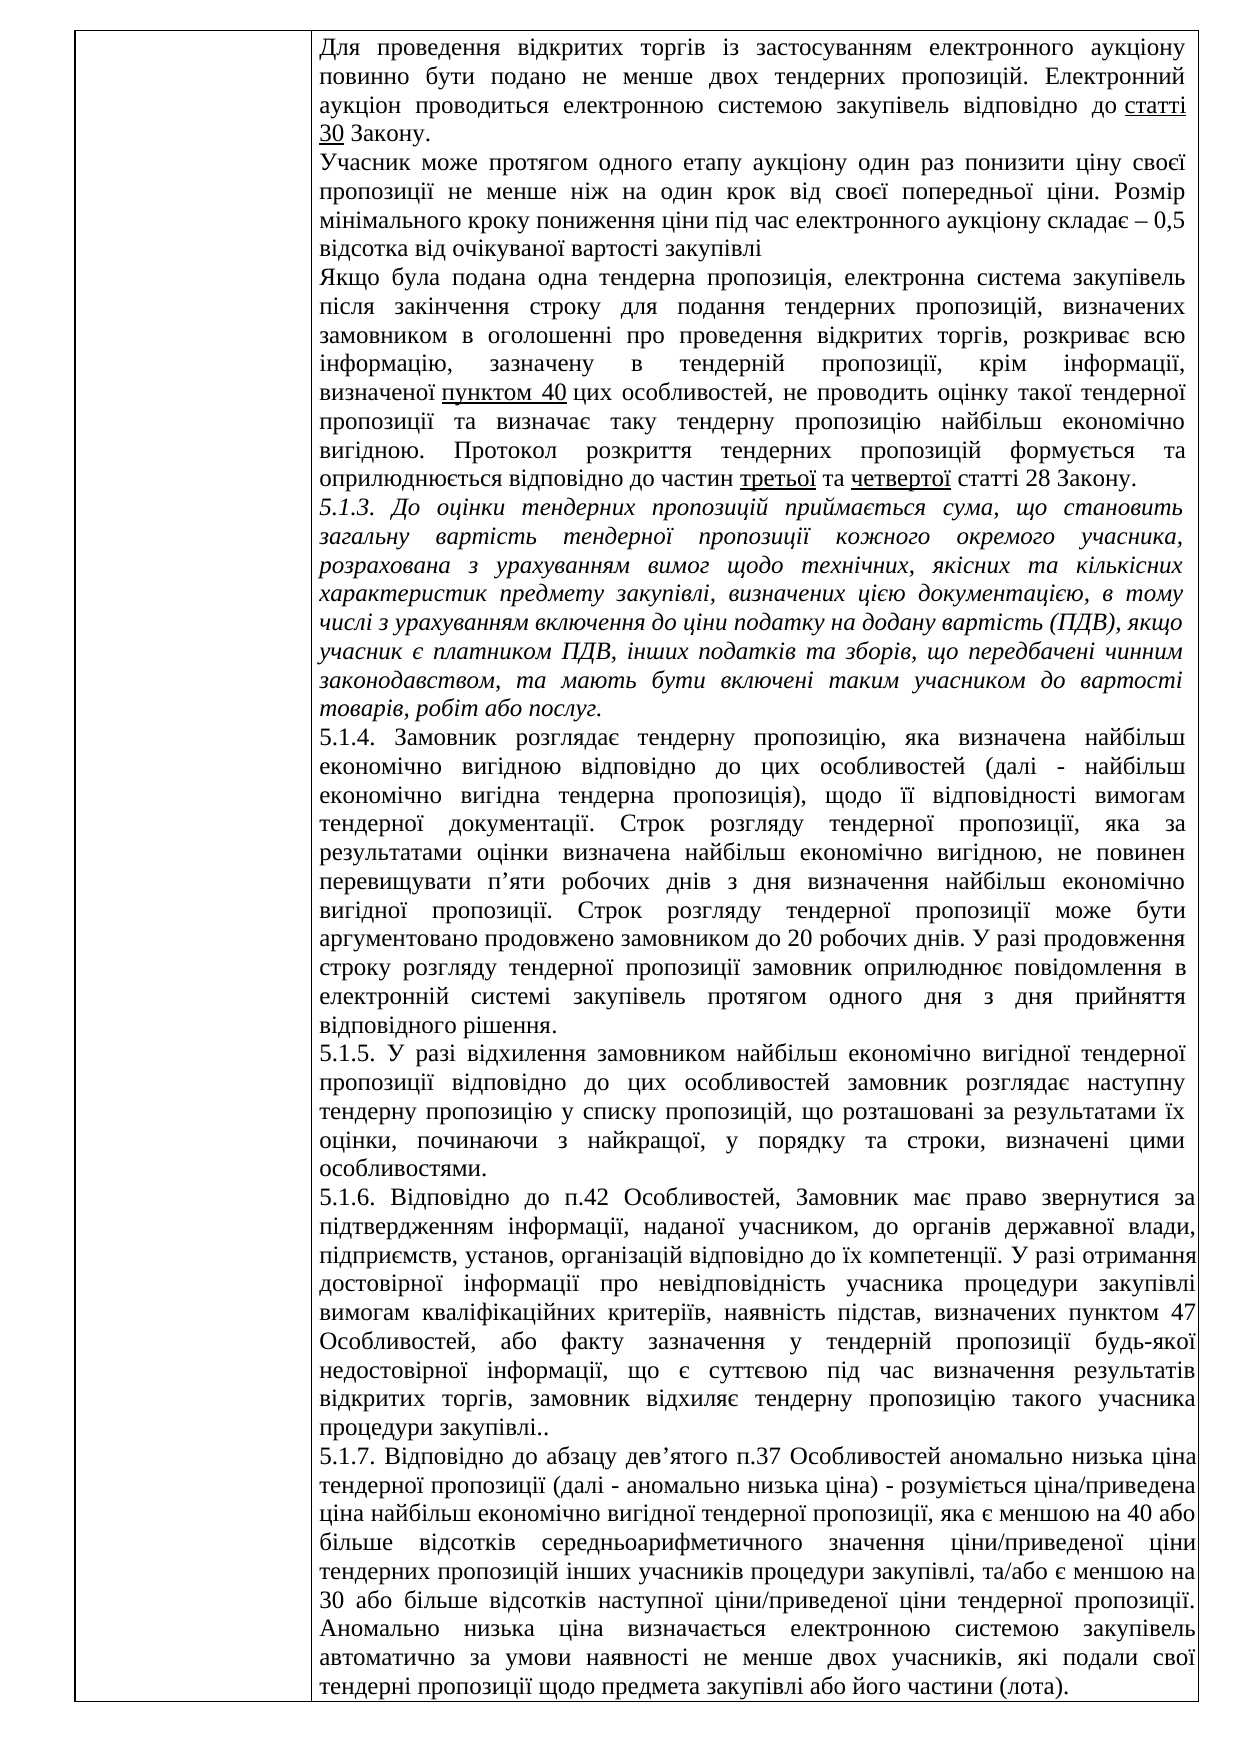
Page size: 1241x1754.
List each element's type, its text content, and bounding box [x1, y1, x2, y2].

table_cell Для проведення відкритих торгів із застосуванням електронного аукціону повинно бути подано не менше двох тендерних пропозицій. Електронний аукціон проводиться електронною системою закупівель відповідно до статті 30 Закону. Учасник може протягом одного етапу аукціону один раз понизити ціну своєї пропозиції не менше ніж на один крок від своєї попередньої ціни. Розмір мінімального кроку пониження ціни під час електронного аукціону складає – 0,5 відсотка від очікуваної вартості закупівлі Якщо була подана одна тендерна пропозиція, електронна система закупівель після закінчення строку для подання тендерних пропозицій, визначених замовником в оголошенні про проведення відкритих торгів, розкриває всю інформацію, зазначену в тендерній пропозиції, крім інформації, визначеної пунктом 40 цих особливостей, не проводить оцінку такої тендерної пропозиції та визначає таку тендерну пропозицію найбільш економічно вигідною. Протокол розкриття тендерних пропозицій формується та оприлюднюється відповідно до частин третьої та четвертої статті 28 Закону. 5.1.3. До оцінки тендерних пропозицій приймається сума, що становить загальну вартість тендерної пропозиції кожного окремого учасника, розрахована з урахуванням вимог щодо технічних, якісних та кількісних характеристик предмету закупівлі, визначених цією документацією, в тому числі з урахуванням включення до ціни податку на додану вартість (ПДВ), якщо учасник є платником ПДВ, інших податків та зборів, що передбачені чинним законодавством, та мають бути включені таким учасником до вартості товарів, робіт або послуг. 5.1.4. Замовник розглядає тендерну пропозицію, яка визначена найбільш економічно вигідною відповідно до цих особливостей (далі - найбільш економічно вигідна тендерна пропозиція), щодо її відповідності вимогам тендерної документації. Строк розгляду тендерної пропозиції, яка за результатами оцінки визначена найбільш економічно вигідною, не повинен перевищувати п’яти робочих днів з дня визначення найбільш економічно вигідної пропозиції. Строк розгляду тендерної пропозиції може бути аргументовано продовжено замовником до 20 робочих днів. У разі продовження строку розгляду тендерної пропозиції замовник оприлюднює повідомлення в електронній системі закупівель протягом одного дня з дня прийняття відповідного рішення. 5.1.5. У разі відхилення замовником найбільш економічно вигідної тендерної пропозиції відповідно до цих особливостей замовник розглядає наступну тендерну пропозицію у списку пропозицій, що розташовані за результатами їх оцінки, починаючи з найкращої, у порядку та строки, визначені цими особливостями. 5.1.6. Відповідно до п.42 Особливостей, Замовник має право звернутися за підтвердженням інформації, наданої учасником, до органів державної влади, підприємств, установ, організацій відповідно до їх компетенції. У разі отримання достовірної інформації про невідповідність учасника процедури закупівлі вимогам кваліфікаційних критеріїв, наявність підстав, визначених пунктом 47 Особливостей, або факту зазначення у тендерній пропозиції будь-якої недостовірної інформації, що є суттєвою під час визначення результатів відкритих торгів, замовник відхиляє тендерну пропозицію такого учасника процедури закупівлі.. 5.1.7. Відповідно до абзацу дев’ятого п.37 Особливостей аномально низька ціна тендерної пропозиції (далі - аномально низька ціна) - розуміється ціна/приведена ціна найбільш економічно вигідної тендерної пропозиції, яка є меншою на 40 або більше відсотків середньоарифметичного значення ціни/приведеної ціни тендерних пропозицій інших учасників процедури закупівлі, та/або є меншою на 30 або більше відсотків наступної ціни/приведеної ціни тендерної пропозиції. Аномально низька ціна визначається електронною системою закупівель автоматично за умови наявності не менше двох учасників, які подали свої тендерні пропозиції щодо предмета закупівлі або його частини (лота). [312, 31, 1198, 1701]
table_cell [76, 31, 311, 1701]
